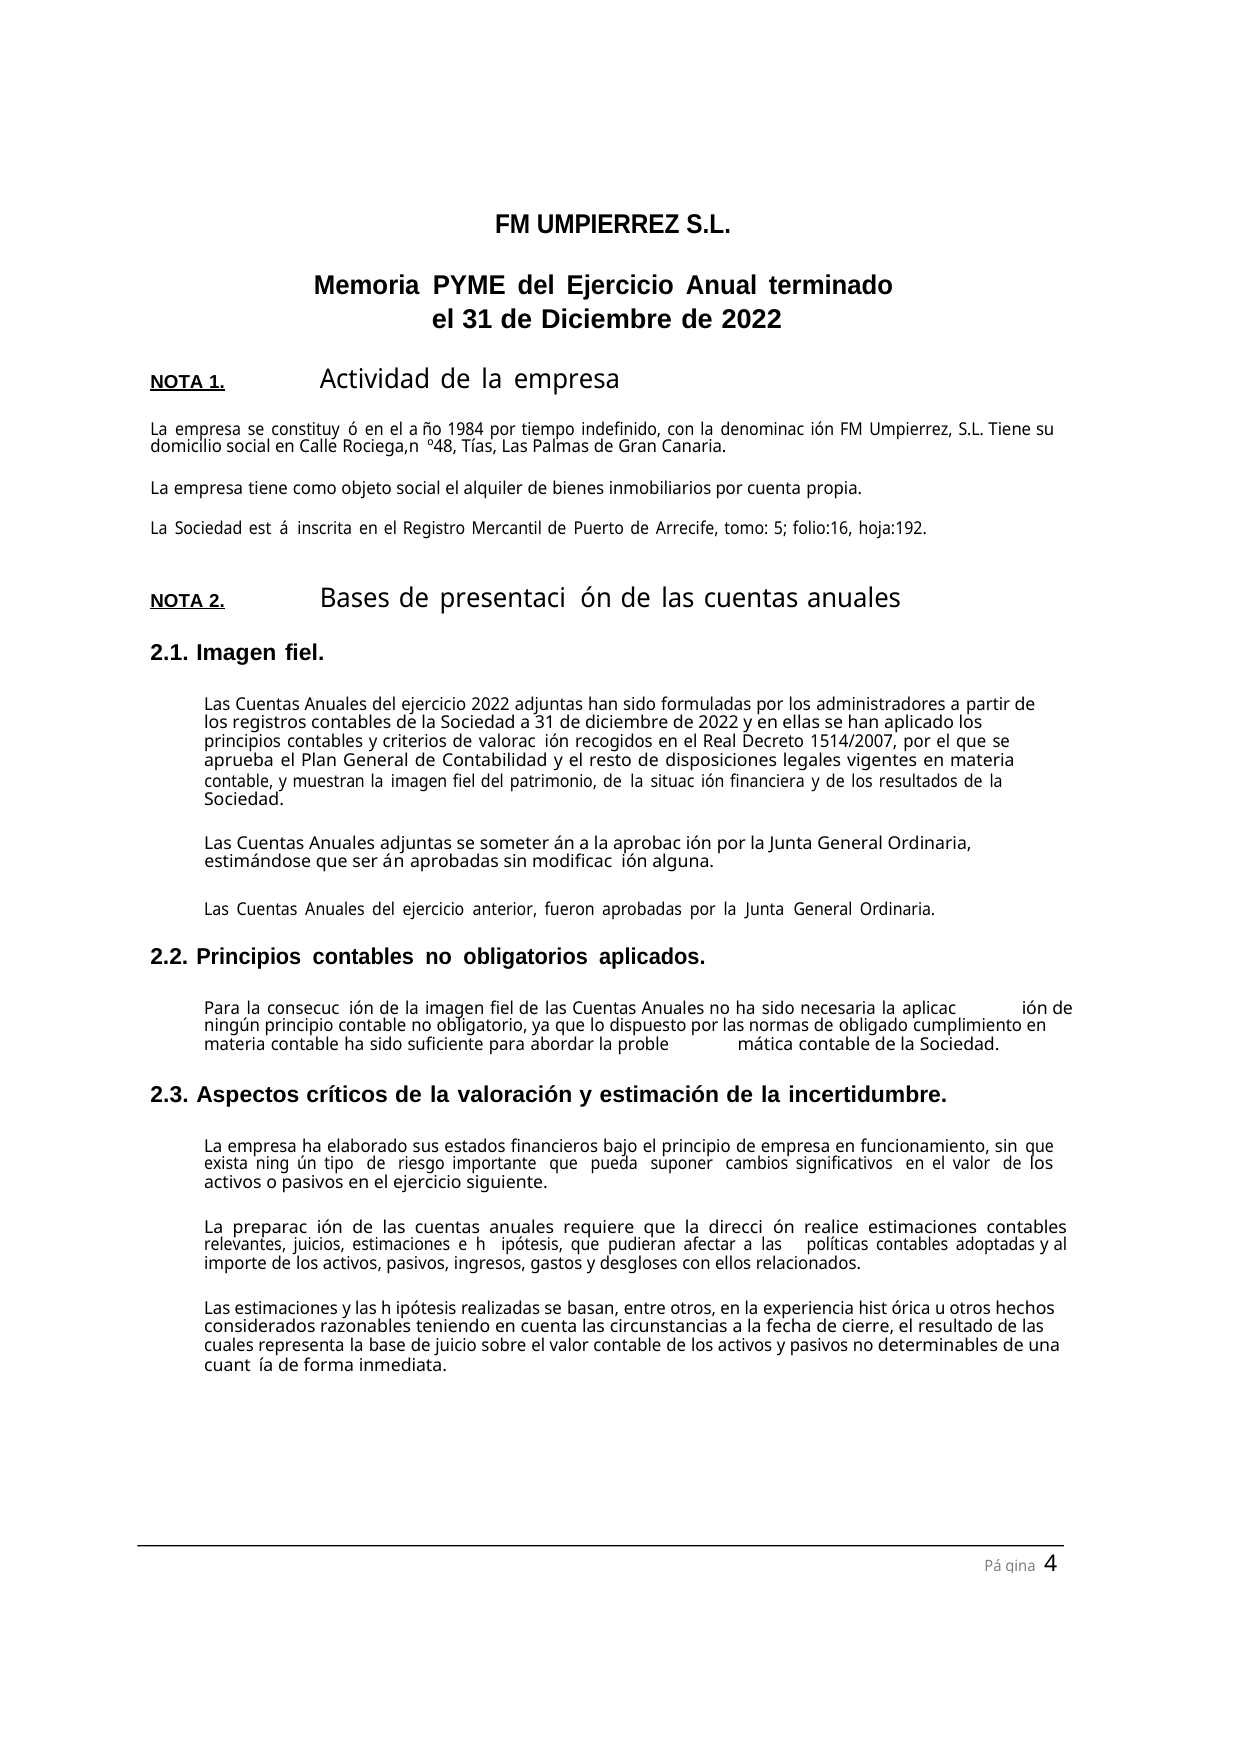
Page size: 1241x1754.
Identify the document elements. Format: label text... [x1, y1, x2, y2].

subtitle Principios contables no obligatorios aplicados. [150, 943, 1180, 970]
text Las Cuentas Anuales del ejercicio 2022 adjuntas han sido formuladas por los administradores a partir de los registros contables de la Sociedad a 31 de diciembre de 2022 y en ellas se han aplicado los principios contables y criterios de valorac ión recogidos en el Real Decreto 1514/2007, por el que se aprueba el Plan General de Contabilidad y el resto de disposiciones legales vigentes en materia [204, 694, 1062, 772]
text La empresa se constituy ó en el a ño 1984 por tiempo indefinido, con la denominac ión FM Umpierrez, S.L. Tiene su domicilio social en Calle Rociega,n º48, Tías, Las Palmas de Gran Canaria. [150, 420, 1062, 458]
text La empresa ha elaborado sus estados financieros bajo el principio de empresa en funcionamiento, sin que exista ning ún tipo de riesgo importante que pueda suponer cambios significativos en el valor de los activos o pasivos en el ejercicio siguiente. [204, 1137, 1054, 1193]
subtitle NOTA 2. Bases de presentaci ón de las cuentas anuales [150, 578, 1180, 615]
text Las Cuentas Anuales del ejercicio anterior, fueron aprobadas por la Junta General Ordinaria. [204, 896, 1180, 920]
text La preparac ión de las cuentas anuales requiere que la direcci ón realice estimaciones contables relevantes, juicios, estimaciones e h ipótesis, que pudieran afectar a las políticas contables adoptadas y al importe de los activos, pasivos, ingresos, gastos y desgloses con ellos relacionados. [204, 1218, 1067, 1275]
text contable, y muestran la imagen fiel del patrimonio, de la situac ión financiera y de los resultados de la Sociedad. [204, 772, 1077, 811]
subtitle FM UMPIERREZ S.L. [151, 208, 1075, 239]
subtitle Imagen fiel. [150, 639, 1180, 665]
text Las estimaciones y las h ipótesis realizadas se basan, entre otros, en la experiencia hist órica u otros hechos considerados razonables teniendo en cuenta las circunstancias a la fecha de cierre, el resultado de las cuales representa la base de juicio sobre el valor contable de los activos y pasivos no determinables de una cuant ía de forma inmediata. [204, 1299, 1076, 1376]
text Las Cuentas Anuales adjuntas se someter án a la aprobac ión por la Junta General Ordinaria, estimándose que ser án aprobadas sin modificac ión alguna. [204, 834, 1076, 873]
text La Sociedad est á inscrita en el Registro Mercantil de Puerto de Arrecife, tomo: 5; folio:16, hoja:192. [150, 516, 1180, 540]
text La empresa tiene como objeto social el alquiler de bienes inmobiliarios por cuenta propia. [150, 475, 1180, 499]
text Memoria PYME del Ejercicio Anual terminado el 31 de Diciembre de 2022 [314, 269, 914, 334]
subtitle Aspectos críticos de la valoración y estimación de la incertidumbre. [150, 1081, 1180, 1107]
text Para la consecuc ión de la imagen fiel de las Cuentas Anuales no ha sido necesaria la aplicac ión de ningún principio contable no obligatorio, ya que lo dispuesto por las normas de obligado cumplimiento en materia contable ha sido suficiente para abordar la proble mática contable de la Sociedad. [204, 999, 1076, 1056]
text NOTA 1. Actividad de la empresa [150, 359, 1180, 396]
